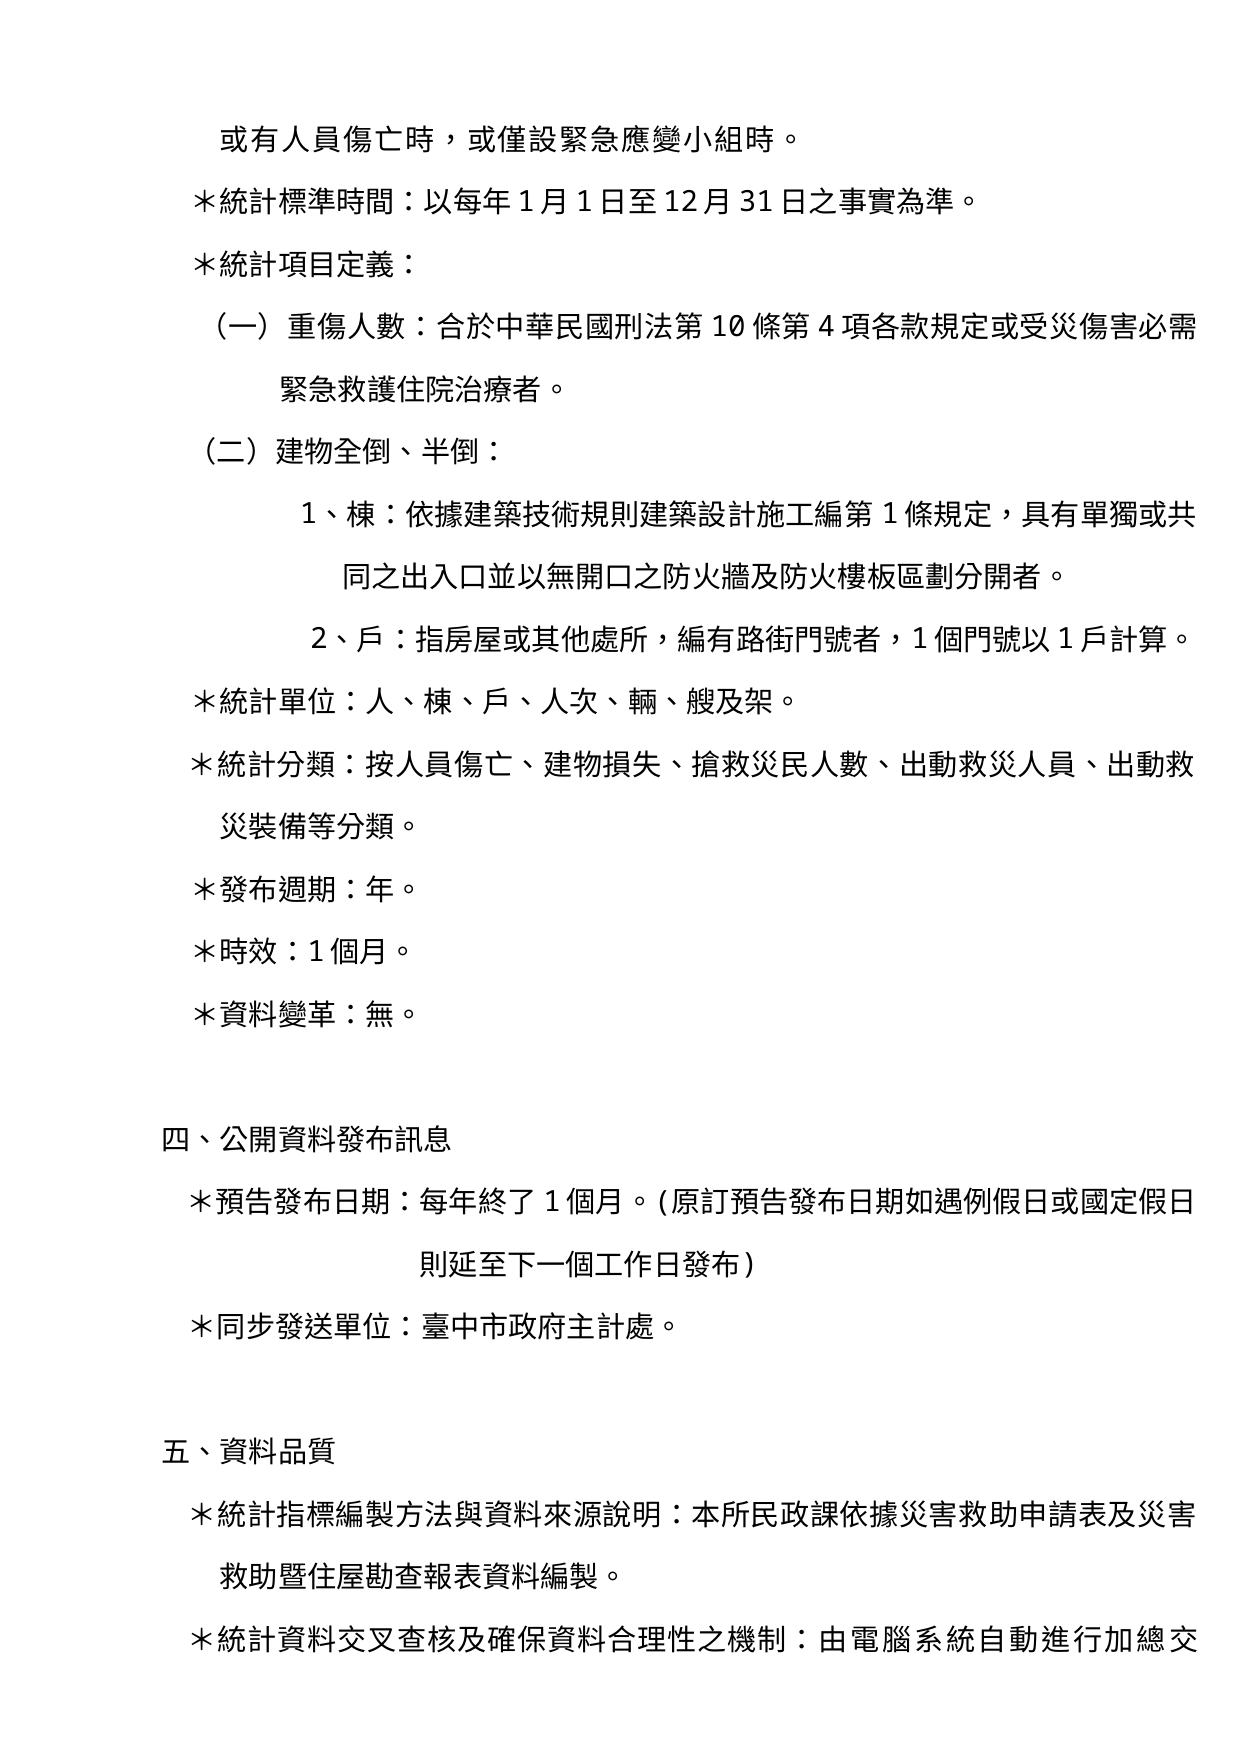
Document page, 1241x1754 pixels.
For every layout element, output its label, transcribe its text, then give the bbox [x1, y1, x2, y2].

table_header 或有人員傷亡時，或僅設緊急應變小組時。 ＊統計標準時間：以每年1月1日至12月31日之事實為準。 ＊統計項目定義： （一）重傷人數：合於中華民國刑法第10條第4項各款規定或受災傷害必需緊急救護住院治療者。 （二）建物全倒、半倒： 1、棟：依據建築技術規則建築設計施工編第1條規定，具有單獨或共同之出入口並以無開口之防火牆及防火樓板區劃分開者。 2、戶：指房屋或其他處所，編有路街門號者，1個門號以1戶計算。 ＊統計單位：人、棟、戶、人次、輛、艘及架。 ＊統計分類：按人員傷亡、建物損失、搶救災民人數、出動救災人員、出動救災裝備等分類。 ＊發布週期：年。 ＊時效：1個月。 ＊資料變革：無。 四、公開資料發布訊息 ＊預告發布日期：每年終了1個月。(原訂預告發布日期如遇例假日或國定假日則延至下一個工作日發布) ＊同步發送單位：臺中市政府主計處。 五、資料品質 ＊統計指標編製方法與資料來源說明：本所民政課依據災害救助申請表及災害救助暨住屋勘查報表資料編製。 ＊統計資料交叉查核及確保資料合理性之機制：由電腦系統自動進行加總交 [150, 96, 1209, 1658]
